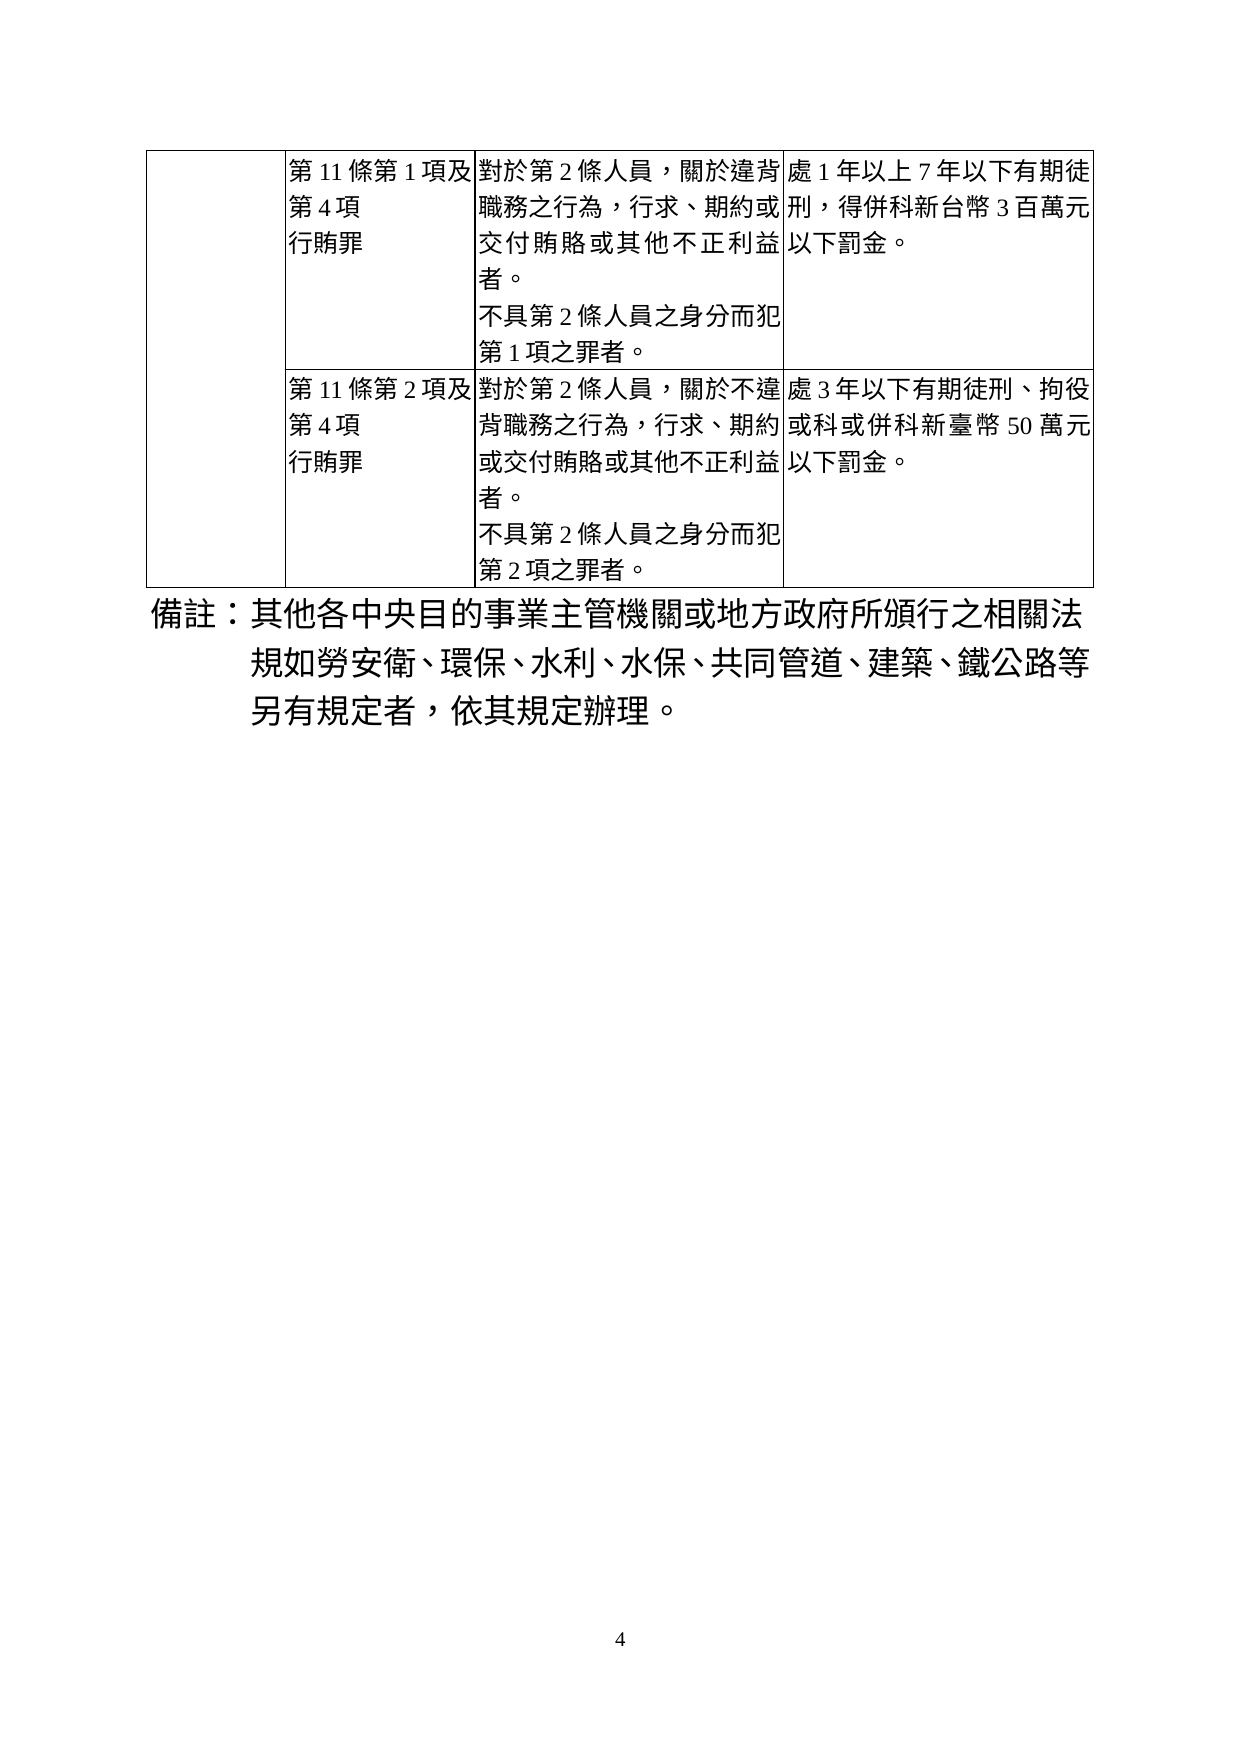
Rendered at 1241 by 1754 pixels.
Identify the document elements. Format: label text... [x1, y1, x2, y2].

table_cell 對於第2條人員，關於不違背職務之行為，行求、期約或交付賄賂或其他不正利益者。 不具第2條人員之身分而犯第2項之罪者。 [476, 370, 783, 587]
text 備註：其他各中央目的事業主管機關或地方政府所頒行之相關法規如勞安衛、環保、水利、水保、共同管道、建築、鐵公路等另有規定者，依其規定辦理。 [150, 588, 1090, 733]
table_cell 處3年以下有期徒刑、拘役或科或併科新臺幣50萬元以下罰金。 [784, 370, 1093, 587]
table_cell 第11條第2項及第4項 行賄罪 [286, 370, 474, 587]
table_cell [147, 151, 285, 587]
table_cell 對於第2條人員，關於違背職務之行為，行求、期約或交付賄賂或其他不正利益者。 不具第2條人員之身分而犯第1項之罪者。 [476, 151, 783, 368]
table_cell 處1年以上7年以下有期徒刑，得併科新台幣3百萬元以下罰金。 [784, 151, 1093, 368]
table_cell 第11條第1項及第4項 行賄罪 [286, 151, 474, 368]
